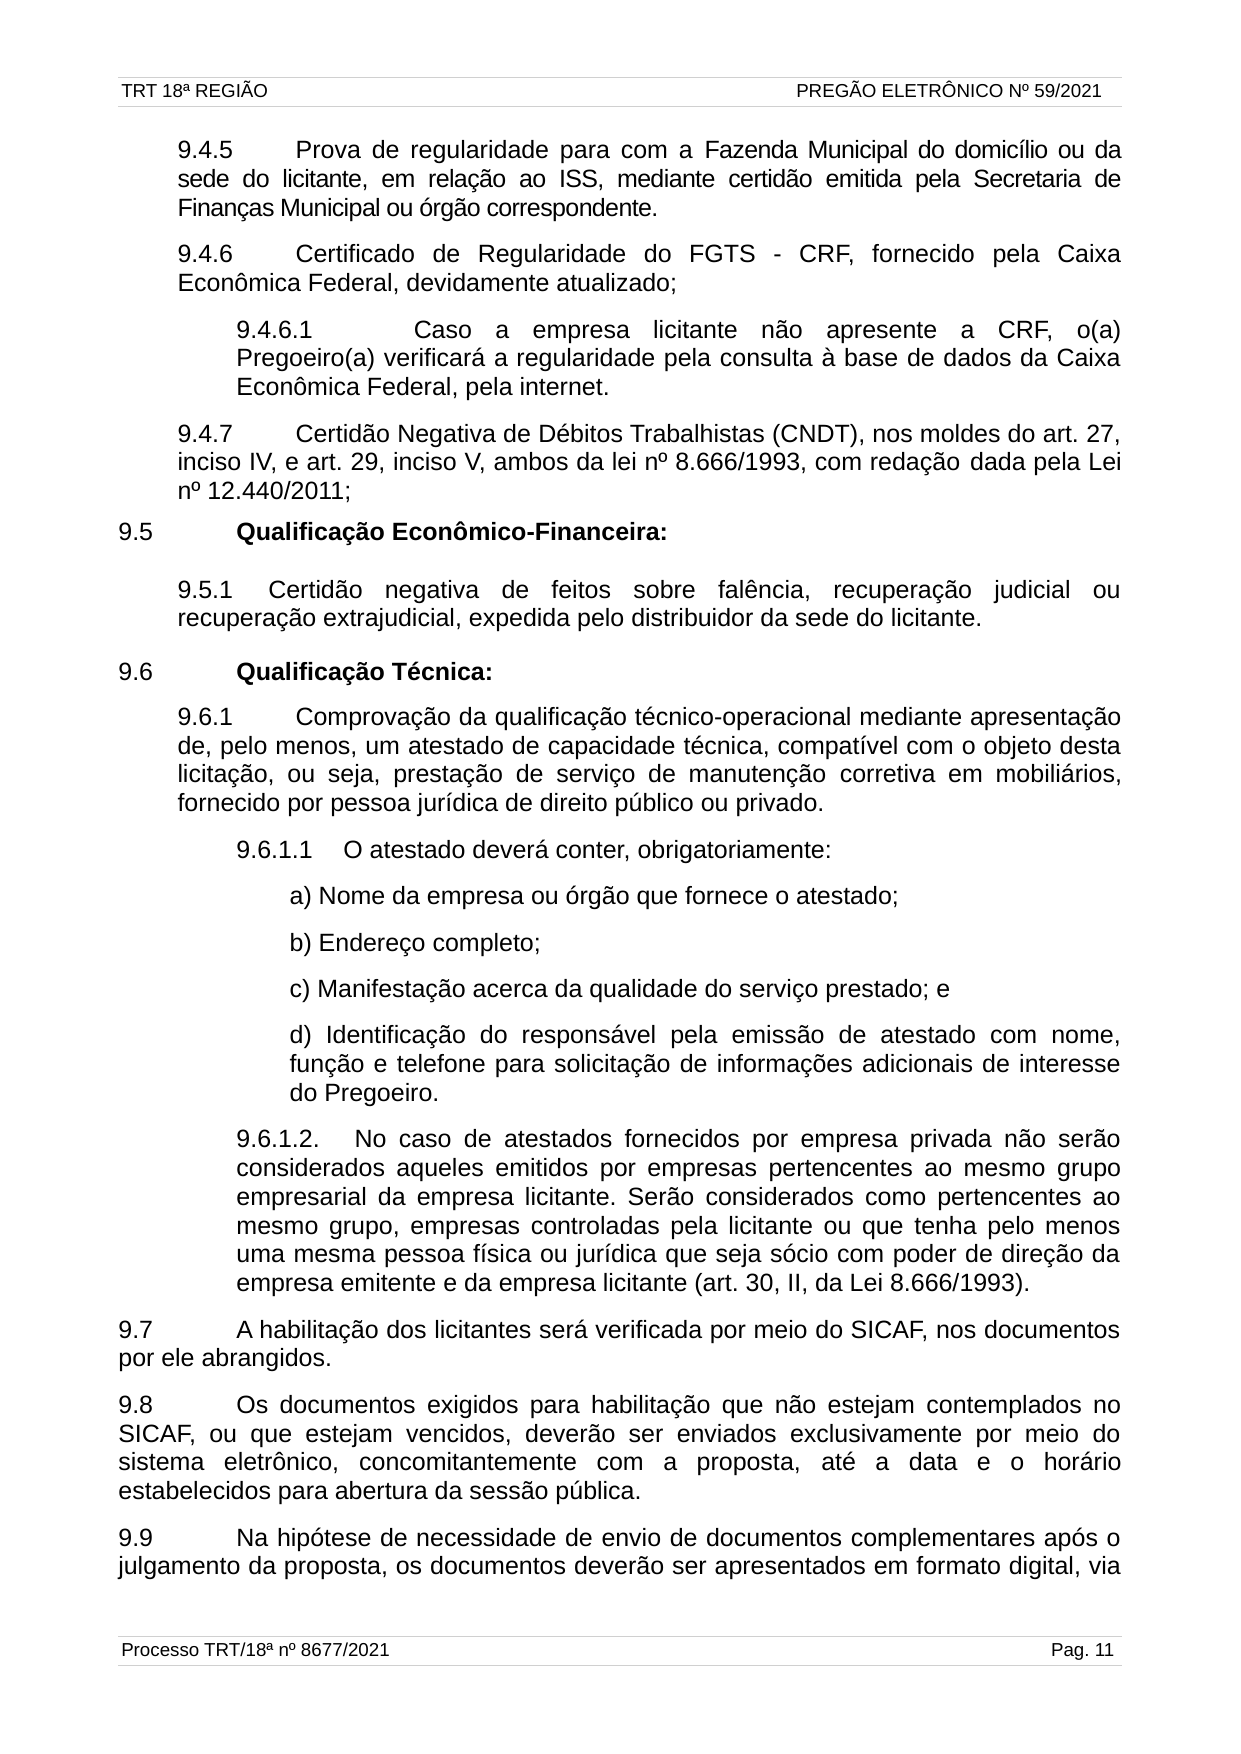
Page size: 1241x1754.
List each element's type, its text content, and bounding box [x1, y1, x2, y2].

list 9.6.1.2. No caso de atestados fornecidos por empresa privada não serão considerados aqueles emitidos por empresas pertencentes ao mesmo grupo empresarial da empresa licitante. Serão considerados como pertencentes ao mesmo grupo, empresas controladas pela licitante ou que tenha pelo menos uma mesma pessoa física ou jurídica que seja sócio com poder de direção da empresa emitente e da empresa licitante (art. 30, II, da Lei 8.666/1993). [236, 1124, 1122, 1297]
list a) Nome da empresa ou órgão que fornece o atestado; [289, 881, 1122, 910]
text 9.8 Os documentos exigidos para habilitação que não estejam contemplados no SICAF, ou que estejam vencidos, deverão ser enviados exclusivamente por meio do sistema eletrônico, concomitantemente com a proposta, até a data e o horário estabelecidos para abertura da sessão pública. [118, 1390, 1122, 1505]
list 9.4.6 Certificado de Regularidade do FGTS - CRF, fornecido pela Caixa Econômica Federal, devidamente atualizado; [177, 239, 1122, 297]
list 9.4.5 Prova de regularidade para com a Fazenda Municipal do domicílio ou da sede do licitante, em relação ao ISS, mediante certidão emitida pela Secretaria de Finanças Municipal ou órgão correspondente. [177, 136, 1122, 222]
list 9.6.1.1 O atestado deverá conter, obrigatoriamente: [236, 835, 1122, 863]
list 9.6.1 Comprovação da qualificação técnico-operacional mediante apresentação de, pelo menos, um atestado de capacidade técnica, compatível com o objeto desta licitação, ou seja, prestação de serviço de manutenção corretiva em mobiliários, fornecido por pessoa jurídica de direito público ou privado. [177, 702, 1122, 817]
list b) Endereço completo; [289, 928, 1122, 956]
list 9.4.7 Certidão Negativa de Débitos Trabalhistas (CNDT), nos moldes do art. 27, inciso IV, e art. 29, inciso V, ambos da lei nº 8.666/1993, com redação dada pela Lei nº 12.440/2011; [177, 419, 1122, 505]
list d) Identificação do responsável pela emissão de atestado com nome, função e telefone para solicitação de informações adicionais de interesse do Pregoeiro. [289, 1021, 1122, 1107]
list 9.6 Qualificação Técnica: [118, 656, 1122, 685]
text 9.5 Qualificação Econômico-Financeira: [118, 517, 1122, 546]
text 9.5.1 Certidão negativa de feitos sobre falência, recuperação judicial ou recuperação extrajudicial, expedida pelo distribuidor da sede do licitante. [177, 575, 1122, 632]
list c) Manifestação acerca da qualidade do serviço prestado; e [289, 974, 1122, 1003]
list 9.7 A habilitação dos licitantes será verificada por meio do SICAF, nos documentos por ele abrangidos. [118, 1315, 1122, 1372]
text 9.9 Na hipótese de necessidade de envio de documentos complementares após o julgamento da proposta, os documentos deverão ser apresentados em formato digital, via [118, 1523, 1122, 1580]
text 9.4.6.1 Caso a empresa licitante não apresente a CRF, o(a) Pregoeiro(a) verificará a regularidade pela consulta à base de dados da Caixa Econômica Federal, pela internet. [236, 315, 1122, 401]
